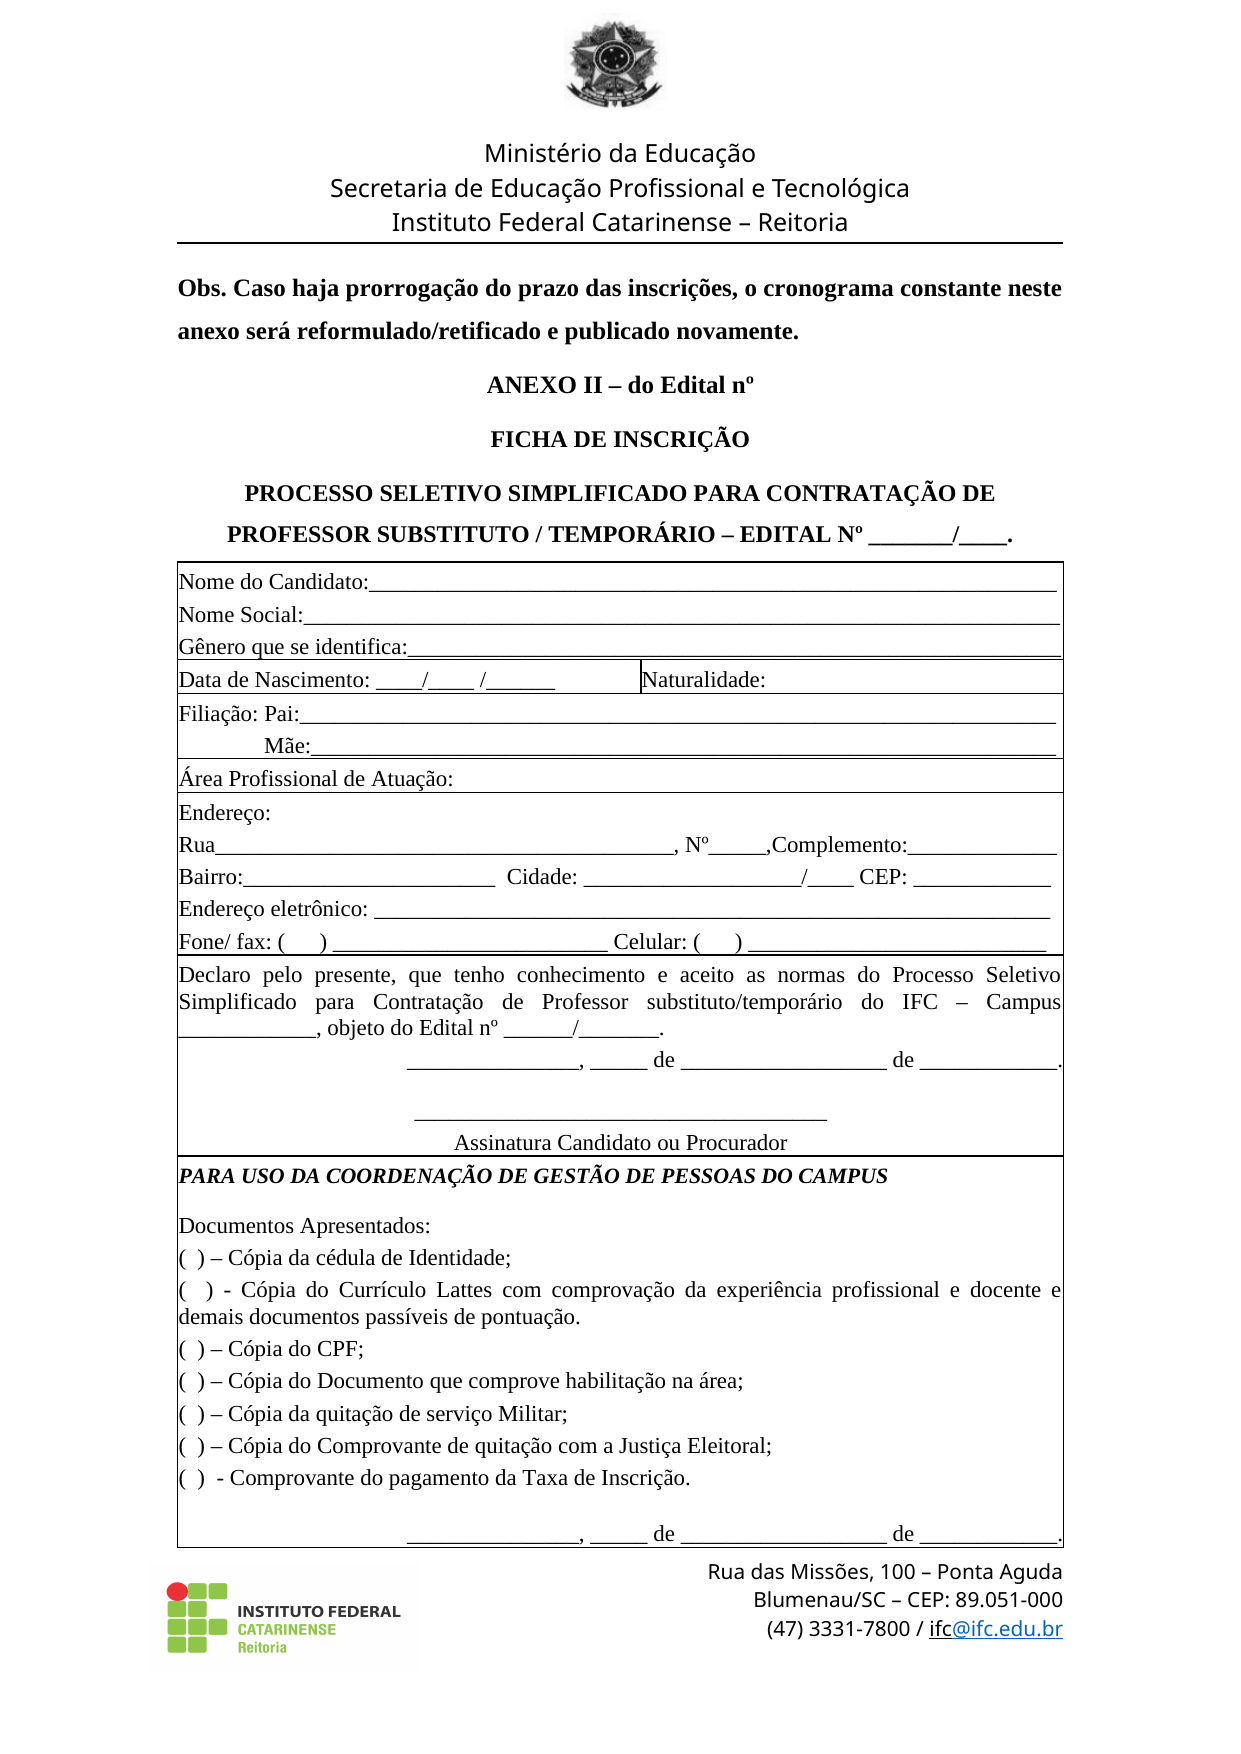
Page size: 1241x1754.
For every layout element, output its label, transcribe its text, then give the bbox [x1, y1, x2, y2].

table_cell Naturalidade: [642, 660, 1063, 693]
text ANEXO II – do Edital nº [177, 371, 1063, 399]
text FICHA DE INSCRIÇÃO [177, 426, 1063, 453]
table_cell Declaro pelo presente, que tenho conhecimento e aceito as normas do Processo Seletivo Simplificado para Contratação de Professor substituto/temporário do IFC – Campus ____________, objeto do Edital nº ______/_______. _______________, _____ de __________________ de ____________. ____________________________________ Assinatura Candidato ou Procurador [178, 956, 1063, 1155]
table_cell Data de Nascimento: ____/____ /______ [178, 660, 640, 693]
table_cell Filiação: Pai:__________________________________________________________________ Mãe:_________________________________________________________________ [178, 694, 1063, 758]
table_cell Área Profissional de Atuação: [178, 759, 1063, 792]
text PROCESSO SELETIVO SIMPLIFICADO PARA CONTRATAÇÃO DE PROFESSOR SUBSTITUTO / TEMPORÁRIO – EDITAL Nº _______/____. [177, 479, 1063, 548]
table_cell PARA USO DA COORDENAÇÃO DE GESTÃO DE PESSOAS DO CAMPUS Documentos Apresentados: ( ) – Cópia da cédula de Identidade; ( ) - Cópia do Currículo Lattes com comprovação da experiência profissional e docente e demais documentos passíveis de pontuação. ( ) – Cópia do CPF; ( ) – Cópia do Documento que comprove habilitação na área; ( ) – Cópia da quitação de serviço Militar; ( ) – Cópia do Comprovante de quitação com a Justiça Eleitoral; ( ) - Comprovante do pagamento da Taxa de Inscrição. _______________, _____ de __________________ de ____________. [178, 1157, 1063, 1547]
picture [147, 1563, 421, 1672]
text Obs. Caso haja prorrogação do prazo das inscrições, o cronograma constante neste anexo será reformulado/retificado e publicado novamente. [177, 273, 1063, 344]
table_header Nome do Candidato:____________________________________________________________ Nome Social:__________________________________________________________________ Gênero que se identifica:_________________________________________________________ [178, 563, 1063, 659]
table_cell Endereço: Rua________________________________________, Nº_____,Complemento:_____________ Bairro:______________________ Cidade: ___________________/____ CEP: ____________ Endereço eletrônico: ___________________________________________________________ Fone/ fax: ( ) ________________________ Celular: ( ) __________________________ [178, 793, 1063, 954]
